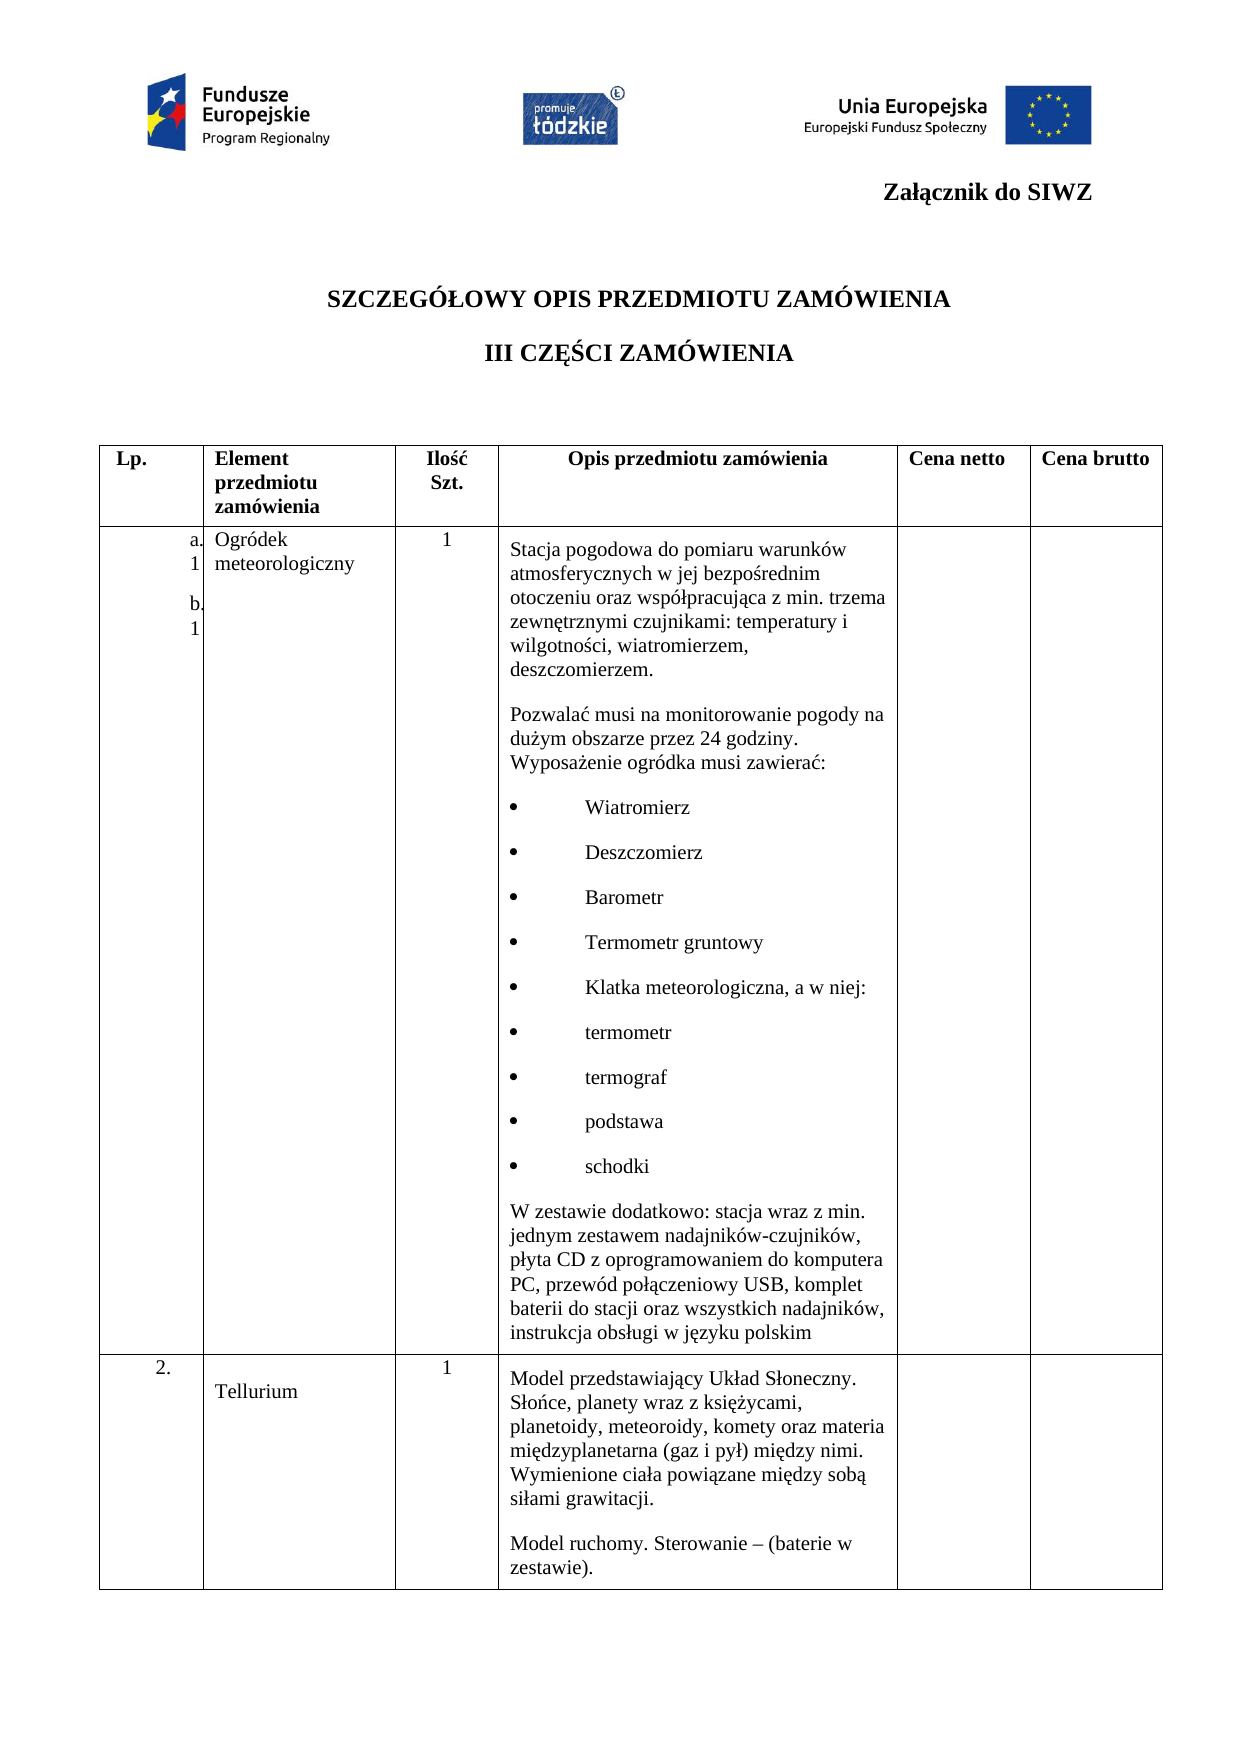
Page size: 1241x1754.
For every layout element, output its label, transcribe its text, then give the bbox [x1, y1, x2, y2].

table_cell Ogródek meteorologiczny [204, 527, 395, 1354]
table_cell 1 [396, 527, 498, 1354]
table_header Lp. [100, 446, 203, 526]
table_cell [898, 527, 1030, 1354]
table_header Element przedmiotu zamówienia [204, 446, 395, 526]
table_cell 1 1 [100, 527, 203, 1354]
table_header Cena netto [898, 446, 1030, 526]
table_cell Tellurium [204, 1355, 395, 1589]
table_cell Stacja pogodowa do pomiaru warunków atmosferycznych w jej bezpośrednim otoczeniu oraz współpracująca z min. trzema zewnętrznymi czujnikami: temperatury i wilgotności, wiatromierzem, deszczomierzem. Pozwalać musi na monitorowanie pogody na dużym obszarze przez 24 godziny. Wyposażenie ogródka musi zawierać: Wiatromierz Deszczomierz Barometr Termometr gruntowy Klatka meteorologiczna, a w niej: termometr termograf podstawa schodki W zestawie dodatkowo: stacja wraz z min. jednym zestawem nadajników-czujników, płyta CD z oprogramowaniem do komputera PC, przewód połączeniowy USB, komplet baterii do stacji oraz wszystkich nadajników, instrukcja obsługi w języku polskim [499, 527, 897, 1354]
table_header Cena brutto [1031, 446, 1162, 526]
table_cell [1031, 1355, 1162, 1589]
table_cell [898, 1355, 1030, 1589]
table_cell [100, 1355, 203, 1589]
table_header Opis przedmiotu zamówienia [499, 446, 897, 526]
table_header Ilość Szt. [396, 446, 498, 526]
table_cell Model przedstawiający Układ Słoneczny. Słońce, planety wraz z księżycami, planetoidy, meteoroidy, komety oraz materia międzyplanetarna (gaz i pył) między nimi. Wymienione ciała powiązane między sobą siłami grawitacji. Model ruchomy. Sterowanie – (baterie w zestawie). [499, 1355, 897, 1589]
table_cell 1 [396, 1355, 498, 1589]
table_cell [1031, 527, 1162, 1354]
